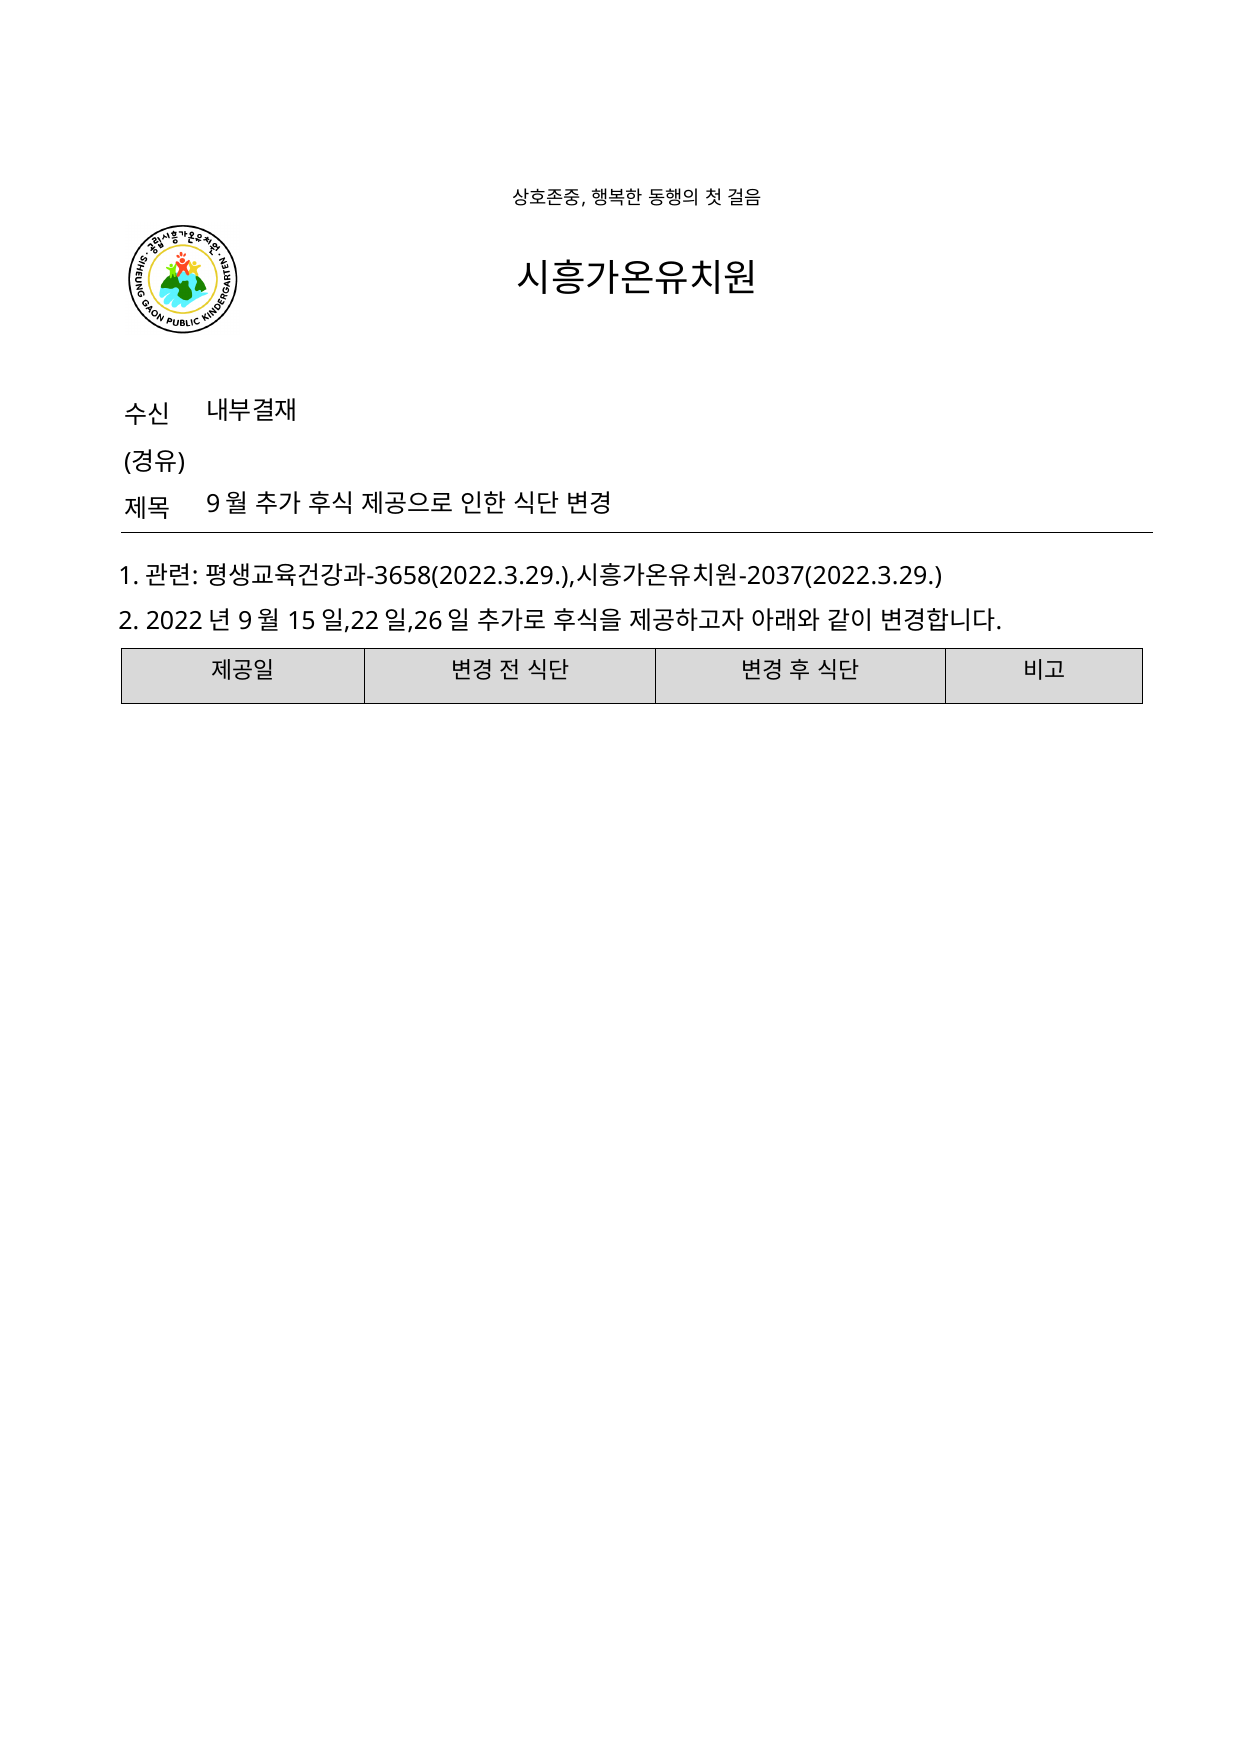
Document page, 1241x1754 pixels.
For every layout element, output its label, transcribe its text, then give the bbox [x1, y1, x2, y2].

table_header 변경 후 식단 [656, 649, 945, 703]
table_header 비고 [946, 649, 1142, 703]
table_cell [203, 438, 1153, 481]
picture [125, 222, 240, 335]
table_cell (경유) [121, 438, 203, 481]
table_cell 수신 [121, 387, 203, 438]
table_header 제공일 [122, 649, 364, 703]
table_cell 시흥가온유치원 [244, 220, 1030, 344]
table_cell 9월 추가 후식 제공으로 인한 식단 변경 [203, 481, 1153, 532]
table_header 변경 전 식단 [365, 649, 655, 703]
text 2. 2022년 9월 15일,22일,26일 추가로 후식을 제공하고자 아래와 같이 변경합니다. [118, 600, 1152, 637]
table_header 상호존중, 행복한 동행의 첫 걸음 [121, 180, 1153, 219]
table_cell [121, 220, 244, 344]
table_cell 제목 [121, 481, 203, 532]
table_cell [1030, 220, 1153, 344]
text 1. 관련: 평생교육건강과-3658(2022.3.29.),시흥가온유치원-2037(2022.3.29.) [118, 556, 1152, 592]
table_cell [121, 344, 1153, 387]
table_cell 내부결재 [203, 387, 1153, 438]
